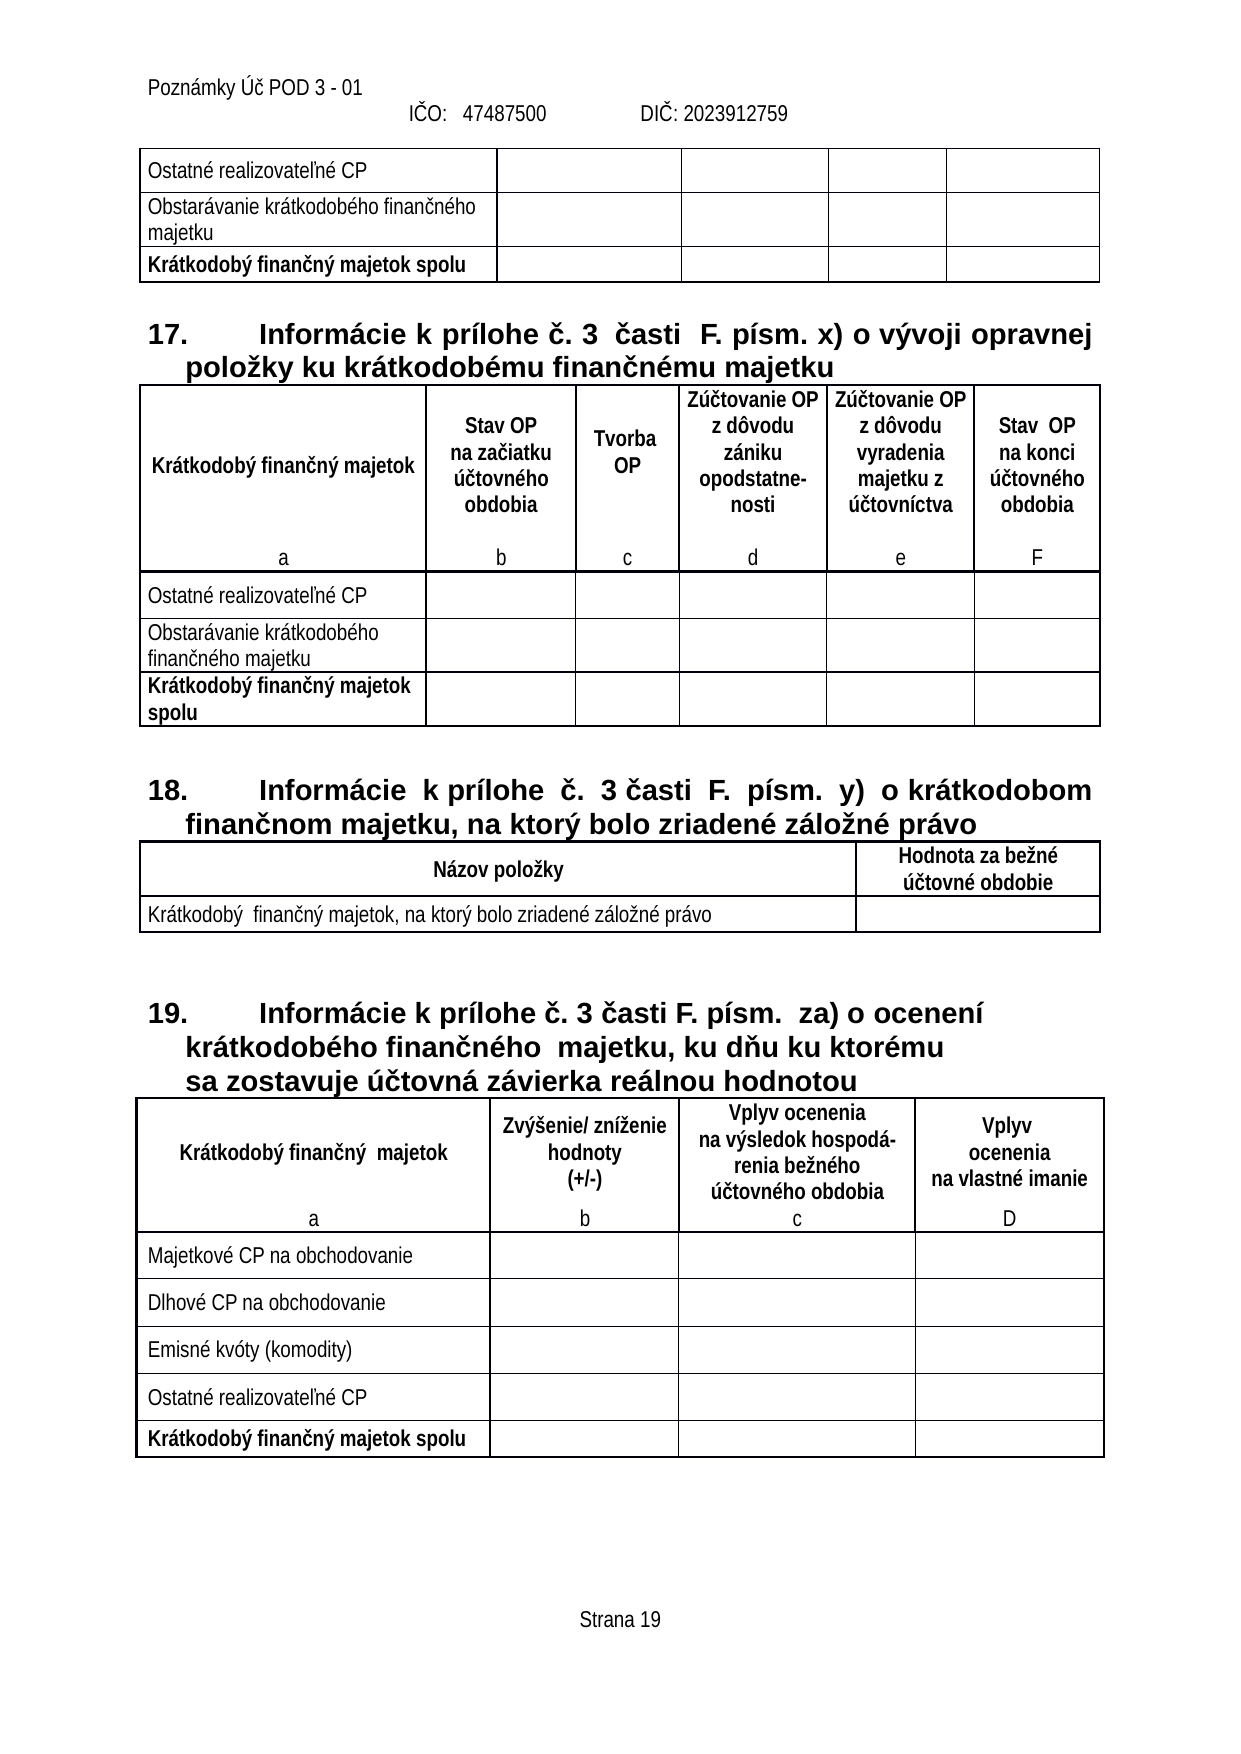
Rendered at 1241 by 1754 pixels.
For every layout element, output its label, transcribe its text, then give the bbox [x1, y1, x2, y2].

table_header Názov položky [141, 843, 855, 895]
table_cell [975, 673, 1099, 725]
table_cell c [577, 544, 678, 570]
table_cell [680, 673, 826, 725]
table_cell [827, 673, 974, 725]
table_cell [857, 897, 1099, 931]
list Informácie k prílohe č. 3 časti F. písm. y) o krátkodobom finančnom majetku, na ktorý bolo zriadené záložné právo [148, 773, 1092, 840]
table_cell b [491, 1205, 678, 1231]
table_cell [827, 619, 974, 671]
table_cell [680, 573, 826, 618]
table_cell [498, 193, 681, 246]
table_cell [576, 619, 679, 671]
table_cell [491, 1279, 678, 1326]
table_cell [679, 1279, 915, 1326]
list Informácie k prílohe č. 3 časti F. písm. za) o ocenení krátkodobého finančného majetku, ku dňu ku ktorému sa zostavuje účtovná závierka reálnou hodnotou [148, 996, 1092, 1097]
table_cell [682, 247, 828, 281]
table_cell Obstarávanie krátkodobého finančného majetku [141, 193, 496, 246]
table_cell [975, 619, 1099, 671]
table_cell [680, 619, 826, 671]
table_cell [975, 573, 1099, 618]
table_cell e [828, 544, 973, 570]
table_cell d [680, 544, 826, 570]
table_cell [829, 193, 946, 246]
table_header Stav OP na začiatku účtovného obdobia [427, 386, 575, 544]
table_cell [576, 673, 679, 725]
table_header Vplyv ocenenia na výsledok hospodá-renia bežného účtovného obdobia [680, 1099, 914, 1204]
table_cell [947, 247, 1099, 281]
table_cell [491, 1421, 678, 1456]
table_header Krátkodobý finančný majetok [138, 1099, 489, 1204]
table_cell Krátkodobý finančný majetok spolu [141, 247, 496, 281]
table_header Vplyv ocenenia na vlastné imanie [916, 1099, 1103, 1204]
table_cell Majetkové CP na obchodovanie [138, 1233, 489, 1278]
table_cell F [975, 544, 1099, 570]
list Informácie k prílohe č. 3 časti F. písm. x) o vývoji opravnej položky ku krátkodobému finančnému majetku [148, 317, 1092, 384]
table_cell Krátkodobý finančný majetok spolu [141, 673, 425, 725]
table_cell [491, 1327, 678, 1373]
table_header Zúčtovanie OP z dôvodu zániku opodstatne-nosti [680, 386, 826, 544]
table_header Krátkodobý finančný majetok [141, 386, 425, 544]
table_header Zúčtovanie OP z dôvodu vyradenia majetku z účtovníctva [828, 386, 973, 544]
table_cell c [680, 1205, 914, 1231]
table_cell [679, 1327, 915, 1373]
table_cell Ostatné realizovateľné CP [138, 1374, 489, 1420]
table_header Hodnota za bežné účtovné obdobie [857, 843, 1099, 895]
table_cell D [916, 1205, 1103, 1231]
table_cell [679, 1233, 915, 1278]
table_cell [491, 1374, 678, 1420]
table_cell a [138, 1205, 489, 1231]
table_cell [576, 573, 679, 618]
table_cell [916, 1279, 1103, 1326]
table_cell a [141, 544, 425, 570]
table_cell b [427, 544, 575, 570]
table_cell [427, 673, 575, 725]
table_cell [916, 1327, 1103, 1373]
table_cell [498, 149, 681, 192]
table_cell Ostatné realizovateľné CP [141, 149, 496, 192]
table_cell [827, 573, 974, 618]
table_cell [916, 1233, 1103, 1278]
table_cell [427, 573, 575, 618]
table_cell Krátkodobý finančný majetok, na ktorý bolo zriadené záložné právo [141, 897, 855, 931]
table_cell [679, 1374, 915, 1420]
table_cell [491, 1233, 678, 1278]
table_cell [679, 1421, 915, 1456]
table_cell Obstarávanie krátkodobého finančného majetku [141, 619, 425, 671]
table_cell [829, 247, 946, 281]
table_cell Krátkodobý finančný majetok spolu [138, 1421, 489, 1456]
table_cell [682, 193, 828, 246]
table_header Stav OP na konci účtovného obdobia [975, 386, 1099, 544]
table_header Zvýšenie/ zníženie hodnoty (+/-) [491, 1099, 678, 1204]
table_cell [498, 247, 681, 281]
table_cell Dlhové CP na obchodovanie [138, 1279, 489, 1326]
table_cell [916, 1374, 1103, 1420]
table_cell [916, 1421, 1103, 1456]
table_cell [947, 149, 1099, 192]
table_cell Emisné kvóty (komodity) [138, 1327, 489, 1373]
table_cell [427, 619, 575, 671]
table_cell Ostatné realizovateľné CP [141, 573, 425, 618]
table_cell [682, 149, 828, 192]
table_header Tvorba OP [577, 386, 678, 544]
table_cell [829, 149, 946, 192]
table_cell [947, 193, 1099, 246]
